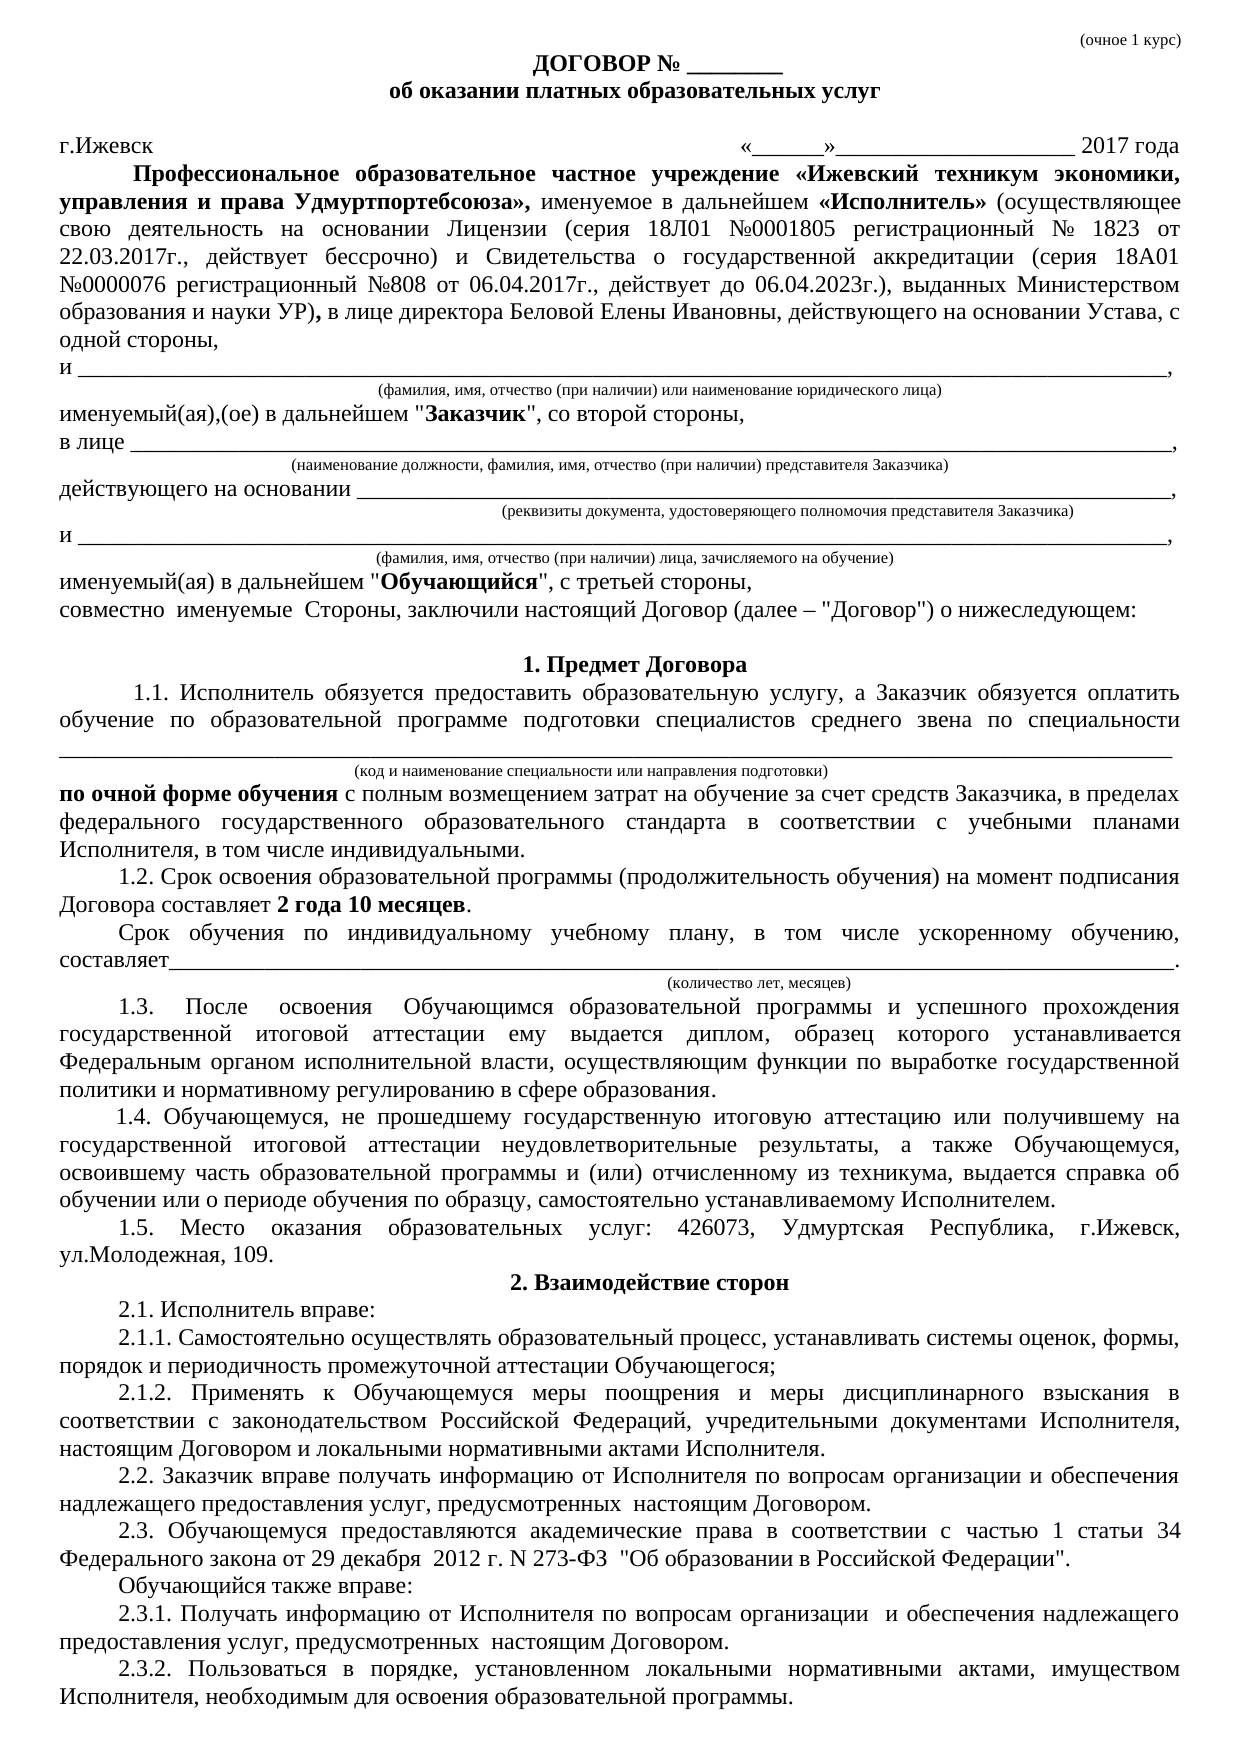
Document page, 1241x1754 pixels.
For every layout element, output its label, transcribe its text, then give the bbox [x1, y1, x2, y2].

text Обучающийся также вправе: [59, 1572, 1181, 1599]
text 2. Взаимодействие сторон [59, 1268, 1181, 1296]
text 1.2. Срок освоения образовательной программы (продолжительность обучения) на момент подписания Договора составляет 2 года 10 месяцев. [59, 862, 1181, 917]
text (количество лет, месяцев) [59, 973, 1181, 992]
text 1.1. Исполнитель обязуется предоставить образовательную услугу, а Заказчик обязуется оплатить обучение по образовательной программе подготовки специалистов среднего звена по специальности _____________________________________________________________________________________________ [59, 677, 1181, 760]
text об оказании платных образовательных услуг [59, 76, 1181, 104]
text 1.5. Место оказания образовательных услуг: 426073, Удмуртская Республика, г.Ижевск, ул.Молодежная, 109. [59, 1213, 1181, 1268]
text 2.2. Заказчик вправе получать информацию от Исполнителя по вопросам организации и обеспечения надлежащего предоставления услуг, предусмотренных настоящим Договором. [59, 1461, 1181, 1516]
text 2.1.2. Применять к Обучающемуся меры поощрения и меры дисциплинарного взыскания в соответствии с законодательством Российской Федераций, учредительными документами Исполнителя, настоящим Договором и локальными нормативными актами Исполнителя. [59, 1378, 1181, 1461]
text Профессиональное образовательное частное учреждение «Ижевский техникум экономики, управления и права Удмуртпортебсоюза», именуемое в дальнейшем «Исполнитель» (осуществляющее свою деятельность на основании Лицензии (серия 18Л01 №0001805 регистрационный № 1823 от 22.03.2017г., действует бессрочно) и Свидетельства о государственной аккредитации (серия 18А01 №0000076 регистрационный №808 от 06.04.2017г., действует до 06.04.2023г.), выданных Министерством образования и науки УР), в лице директора Беловой Елены Ивановны, действующего на основании Устава, с одной стороны, [59, 159, 1181, 352]
text (фамилия, имя, отчество (при наличии) или наименование юридического лица) [59, 380, 1181, 399]
text по очной форме обучения с полным возмещением затрат на обучение за счет средств Заказчика, в пределах федерального государственного образовательного стандарта в соответствии с учебными планами Исполнителя, в том числе индивидуальными. [59, 779, 1181, 862]
text 1.4. Обучающемуся, не прошедшему государственную итоговую аттестацию или получившему на государственной итоговой аттестации неудовлетворительные результаты, а также Обучающемуся, освоившему часть образовательной программы и (или) отчисленному из техникума, выдается справка об обучении или о периоде обучения по образцу, самостоятельно устанавливаемому Исполнителем. [59, 1102, 1181, 1213]
text (код и наименование специальности или направления подготовки) [59, 760, 1181, 779]
text 2.3.2. Пользоваться в порядке, установленном локальными нормативными актами, имуществом Исполнителя, необходимым для освоения образовательной программы. [59, 1654, 1181, 1709]
text 2.1.1. Самостоятельно осуществлять образовательный процесс, устанавливать системы оценок, формы, порядок и периодичность промежуточной аттестации Обучающегося; [59, 1323, 1181, 1378]
text совместно именуемые Стороны, заключили настоящий Договор (далее – "Договор") о нижеследующем: [59, 595, 1181, 622]
text (наименование должности, фамилия, имя, отчество (при наличии) представителя Заказчика) [59, 454, 1181, 473]
text 1. Предмет Договора [59, 650, 1181, 677]
text Срок обучения по индивидуальному учебному плану, в том числе ускоренному обучению, составляет____________________________________________________________________________________. [59, 917, 1181, 973]
title ДОГОВОР № ________ [134, 49, 1181, 76]
text именуемый(ая),(ое) в дальнейшем "Заказчик", со второй стороны, [59, 399, 1181, 427]
text именуемый(ая) в дальнейшем "Обучающийся", с третьей стороны, [59, 567, 1181, 595]
text действующего на основании ____________________________________________________________________, [59, 473, 1181, 501]
text (реквизиты документа, удостоверяющего полномочия представителя Заказчика) [428, 501, 1181, 520]
text в лице _______________________________________________________________________________________, [59, 427, 1181, 454]
text 1.3. После освоения Обучающимся образовательной программы и успешного прохождения государственной итоговой аттестации ему выдается диплом, образец которого устанавливается Федеральным органом исполнительной власти, осуществляющим функции по выработке государственной политики и нормативному регулированию в сфере образования. [59, 992, 1181, 1102]
text 2.3. Обучающемуся предоставляются академические права в соответствии с частью 1 статьи 34 Федерального закона от 29 декабря 2012 г. N 273-ФЗ "Об образовании в Российской Федерации". [59, 1516, 1181, 1572]
text и ___________________________________________________________________________________________, [59, 520, 1181, 548]
text (фамилия, имя, отчество (при наличии) лица, зачисляемого на обучение) [59, 548, 1181, 567]
text г.Ижевск «______»____________________ 2017 года [59, 132, 1181, 159]
text 2.3.1. Получать информацию от Исполнителя по вопросам организации и обеспечения надлежащего предоставления услуг, предусмотренных настоящим Договором. [59, 1599, 1181, 1654]
title (очное 1 курс) [134, 29, 1181, 49]
text 2.1. Исполнитель вправе: [59, 1296, 1181, 1323]
text и ___________________________________________________________________________________________, [59, 352, 1181, 380]
